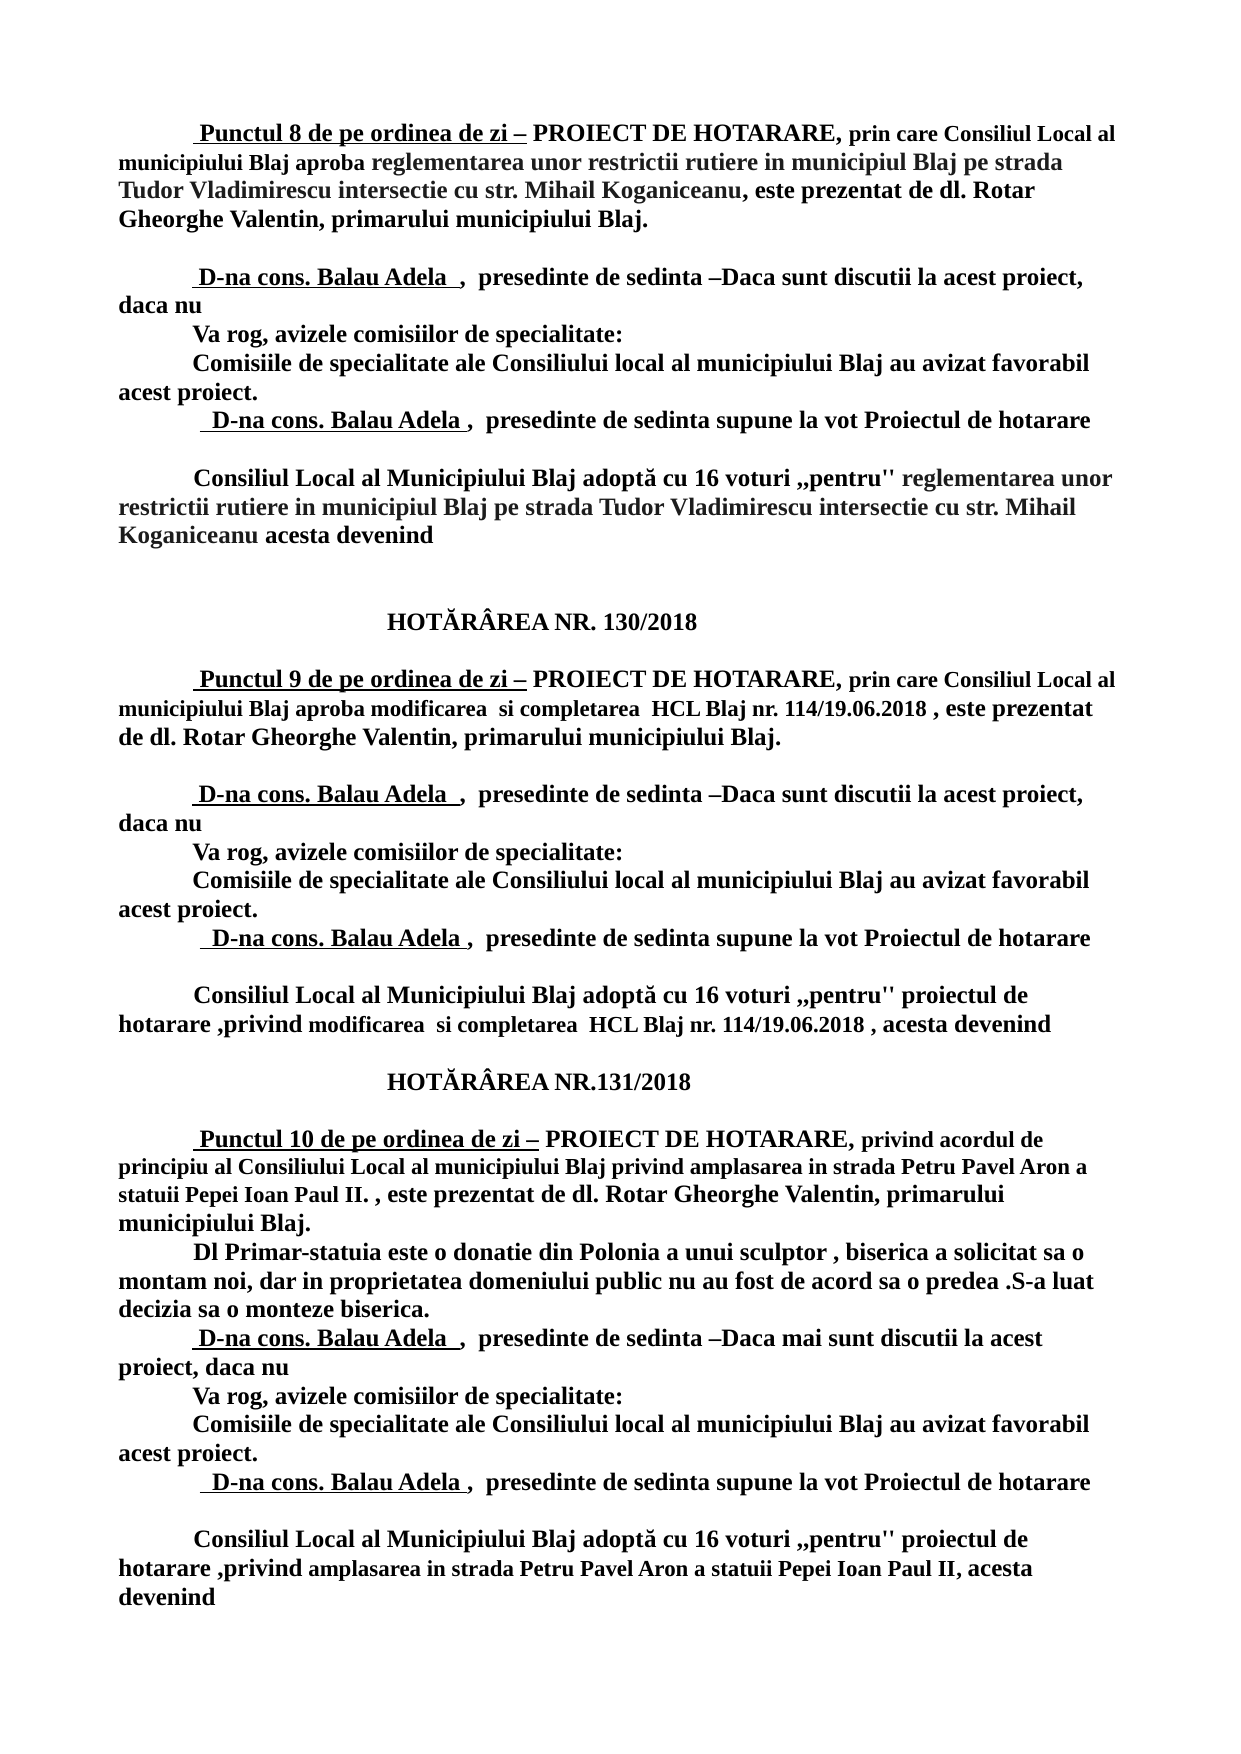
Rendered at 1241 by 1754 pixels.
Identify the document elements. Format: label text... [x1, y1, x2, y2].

text Comisiile de specialitate ale Consiliului local al municipiului Blaj au avizat favorabil acest proiect. [118, 348, 1122, 406]
text Consiliul Local al Municipiului Blaj adoptă cu 16 voturi ,,pentru'' proiectul de hotarare ,privind modificarea si completarea HCL Blaj nr. 114/19.06.2018 , acesta devenind [118, 981, 1122, 1038]
text Punctul 10 de pe ordinea de zi – PROIECT DE HOTARARE, privind acordul de principiu al Consiliului Local al municipiului Blaj privind amplasarea in strada Petru Pavel Aron a statuii Pepei Ioan Paul II. , este prezentat de dl. Rotar Gheorghe Valentin, primarului municipiului Blaj. [118, 1124, 1122, 1237]
text Comisiile de specialitate ale Consiliului local al municipiului Blaj au avizat favorabil acest proiect. [118, 866, 1122, 923]
text HOTĂRÂREA NR.131/2018 [118, 1067, 1122, 1096]
text Dl Primar-statuia este o donatie din Polonia a unui sculptor , biserica a solicitat sa o montam noi, dar in proprietatea domeniului public nu au fost de acord sa o predea .S-a luat decizia sa o monteze biserica. [118, 1237, 1122, 1323]
text Va rog, avizele comisiilor de specialitate: [118, 319, 1122, 348]
text Comisiile de specialitate ale Consiliului local al municipiului Blaj au avizat favorabil acest proiect. [118, 1409, 1122, 1467]
text Punctul 8 de pe ordinea de zi – PROIECT DE HOTARARE, prin care Consiliul Local al municipiului Blaj aproba reglementarea unor restrictii rutiere in municipiul Blaj pe strada Tudor Vladimirescu intersectie cu str. Mihail Koganiceanu, este prezentat de dl. Rotar Gheorghe Valentin, primarului municipiului Blaj. [118, 118, 1122, 233]
text D-na cons. Balau Adela , presedinte de sedinta supune la vot Proiectul de hotarare [118, 923, 1122, 952]
text D-na cons. Balau Adela , presedinte de sedinta supune la vot Proiectul de hotarare [118, 1467, 1122, 1496]
text Consiliul Local al Municipiului Blaj adoptă cu 16 voturi ,,pentru'' proiectul de hotarare ,privind amplasarea in strada Petru Pavel Aron a statuii Pepei Ioan Paul II, acesta devenind [118, 1524, 1122, 1611]
text Va rog, avizele comisiilor de specialitate: [118, 1381, 1122, 1409]
text Punctul 9 de pe ordinea de zi – PROIECT DE HOTARARE, prin care Consiliul Local al municipiului Blaj aproba modificarea si completarea HCL Blaj nr. 114/19.06.2018 , este prezentat de dl. Rotar Gheorghe Valentin, primarului municipiului Blaj. [118, 664, 1122, 751]
text D-na cons. Balau Adela , presedinte de sedinta –Daca mai sunt discutii la acest proiect, daca nu [118, 1323, 1122, 1381]
text D-na cons. Balau Adela , presedinte de sedinta supune la vot Proiectul de hotarare [118, 406, 1122, 434]
text Consiliul Local al Municipiului Blaj adoptă cu 16 voturi ,,pentru'' reglementarea unor restrictii rutiere in municipiul Blaj pe strada Tudor Vladimirescu intersectie cu str. Mihail Koganiceanu acesta devenind [118, 463, 1122, 549]
text HOTĂRÂREA NR. 130/2018 [118, 607, 1122, 636]
text D-na cons. Balau Adela , presedinte de sedinta –Daca sunt discutii la acest proiect, daca nu [118, 779, 1122, 837]
text Va rog, avizele comisiilor de specialitate: [118, 837, 1122, 866]
text D-na cons. Balau Adela , presedinte de sedinta –Daca sunt discutii la acest proiect, daca nu [118, 262, 1122, 319]
